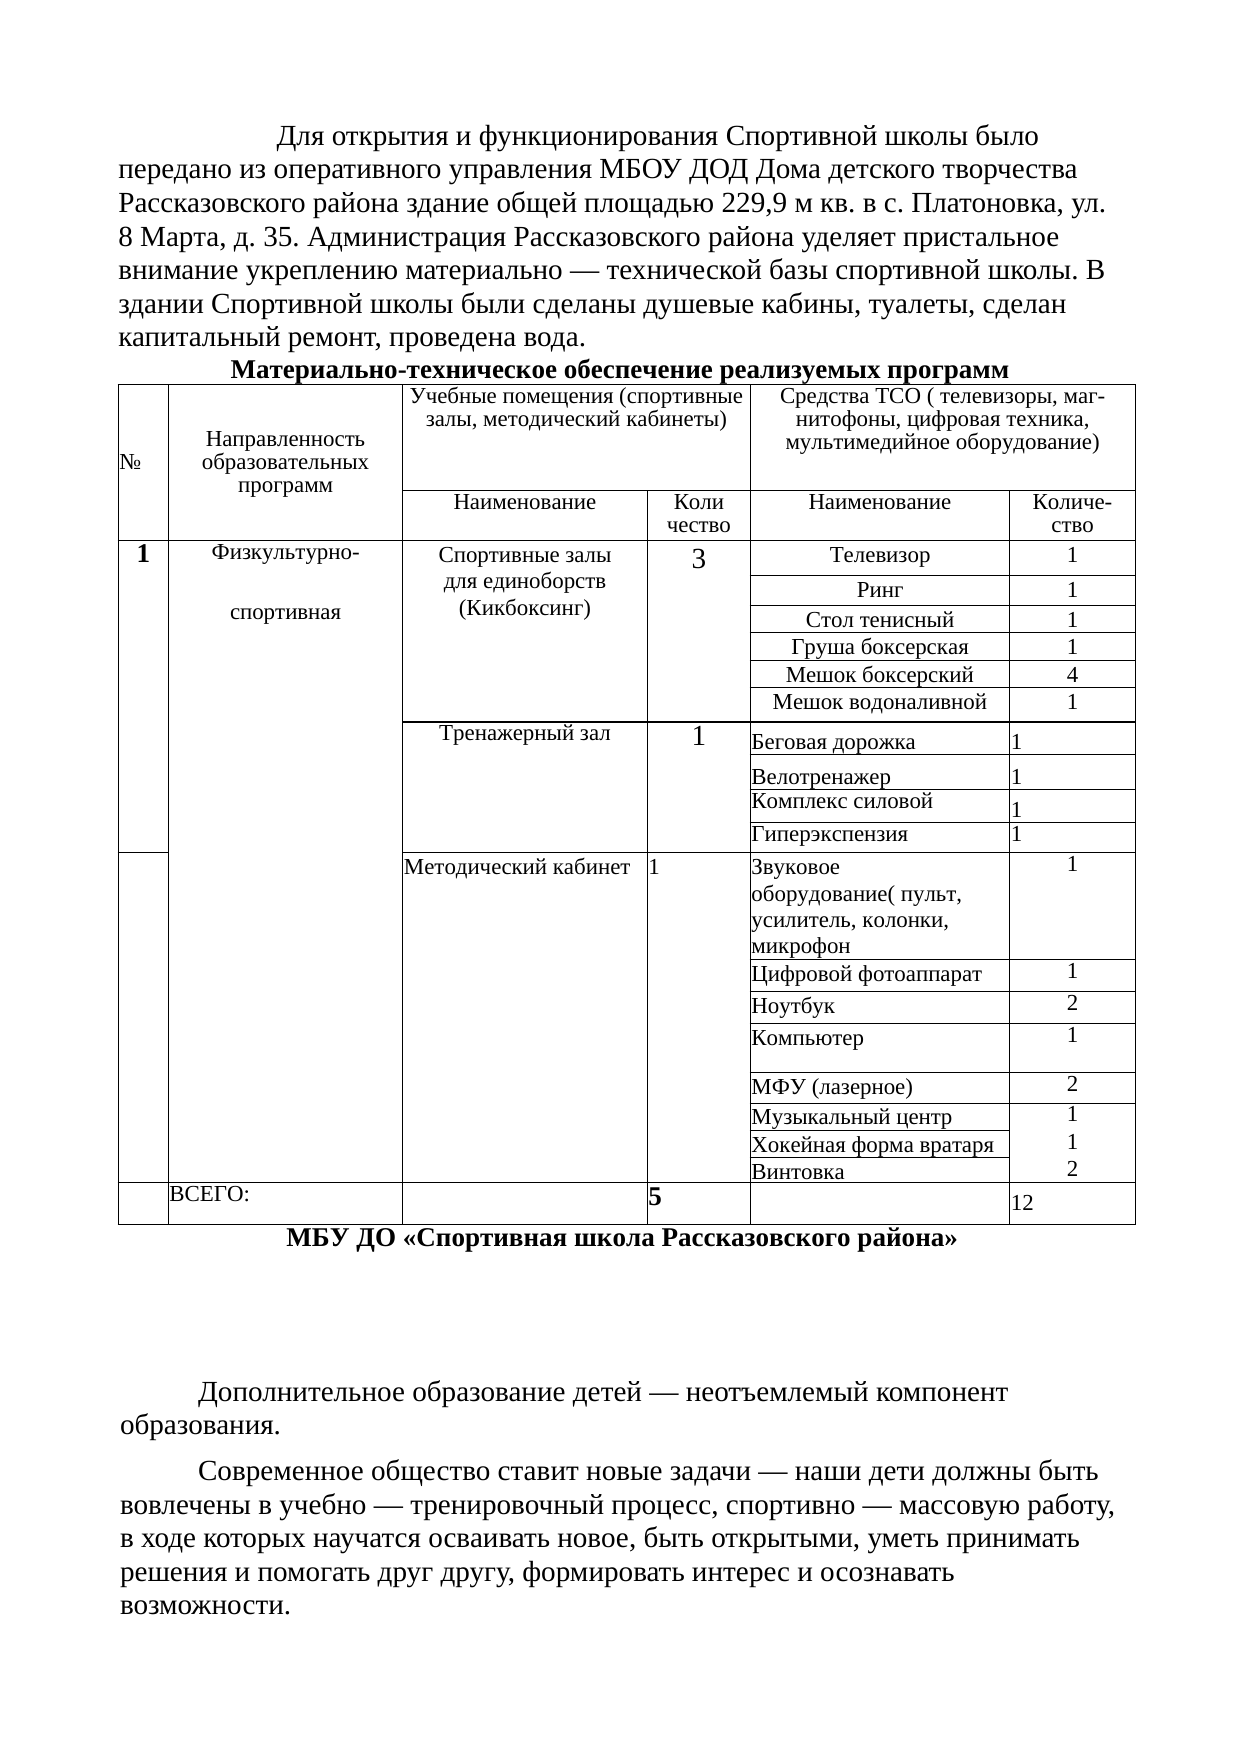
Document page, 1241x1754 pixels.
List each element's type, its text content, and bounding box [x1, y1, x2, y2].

table_cell МФУ (лазерное) [751, 1073, 1009, 1102]
table_cell 1 [1010, 1024, 1135, 1072]
table_cell [119, 1183, 168, 1224]
table_cell Звуковое оборудование( пульт, усилитель, колонки, микрофон [751, 853, 1009, 959]
table_cell 1 [1010, 960, 1135, 991]
table_cell 1 [1010, 633, 1135, 659]
table_cell 1 [1010, 823, 1135, 852]
table_cell 2 [1010, 1073, 1135, 1102]
table_cell Велотренажер [751, 755, 1009, 789]
table_cell Телевизор [751, 541, 1009, 575]
table_cell 1 [648, 723, 750, 852]
table_cell Цифровой фотоаппарат [751, 960, 1009, 991]
table_header Направленность образовательных программ [169, 497, 402, 540]
table_cell Количе- ство [1010, 491, 1135, 540]
table_cell 1 [1010, 688, 1135, 721]
table_cell ВСЕГО: [169, 1183, 402, 1224]
table_cell Физкультурно­- спортивная [169, 541, 402, 601]
table_cell Наименование [403, 491, 647, 540]
table_cell 3 [648, 541, 750, 721]
table_cell Груша боксерская [751, 633, 1009, 659]
table_cell 1 [1010, 1104, 1135, 1130]
table_header Учебные помещения (спортивные залы, методический кабинеты) [403, 385, 750, 482]
table_cell Гиперэкспензия [751, 823, 1009, 852]
table_header Направленность образовательных программ [169, 385, 402, 474]
table_cell Комплекс силовой [751, 790, 1009, 822]
table_cell [751, 1183, 1009, 1224]
table_header Средства ТСО ( телевизоры, маг- нитофоны, цифровая техника, мультимедийное оборудование) [751, 385, 1135, 490]
table_cell 1 [1010, 1130, 1135, 1157]
table_cell [119, 490, 168, 524]
table_cell Спортивные залы для единоборств (Кикбоксинг) [403, 541, 647, 721]
table_cell Физкультурно­- спортивная [169, 624, 402, 1182]
table_cell 2 [1010, 992, 1135, 1023]
text Современное общество ставит новые задачи — наши дети должны быть вовлечены в учебно — тренировочный процесс, спортивно — массовую работу, в ходе которых научатся осваивать новое, быть открытыми, уметь принимать решения и помогать друг другу, формировать интерес и осознавать возможности. [120, 1453, 1122, 1621]
table_cell Хокейная форма вратаря [751, 1131, 1009, 1157]
table_cell Тренажерный зал [403, 723, 647, 852]
table_cell [403, 482, 647, 490]
text Дополнительное образование детей — неотъемлемый компонент образования. [120, 1374, 1122, 1441]
text Для открытия и функционирования Спортивной школы было передано из оперативного управления МБОУ ДОД Дома детского творчества Рассказовского района здание общей площадью 229,9 м кв. в с. Платоновка, ул. 8 Марта, д. 35. Администрация Рассказовского района уделяет пристальное внимание укреплению материально — технической базы спортивной школы. В здании Спортивной школы были сделаны душевые кабины, туалеты, сделан капитальный ремонт, проведена вода. [118, 118, 1122, 353]
table_cell 1 [648, 853, 750, 1182]
table_cell Винтовка [751, 1158, 1009, 1182]
table_cell 1 [1010, 790, 1135, 822]
table_cell 1 [1010, 723, 1135, 754]
text МБУ ДО «Спортивная школа Рассказовского района» [122, 1225, 1122, 1252]
table_cell 1 [1010, 606, 1135, 632]
table_cell [403, 1183, 647, 1224]
table_cell [119, 482, 168, 490]
table_cell 1 [1010, 853, 1135, 959]
table_cell 1 [1010, 755, 1135, 789]
table_cell 1 [1010, 576, 1135, 605]
table_cell [119, 524, 168, 540]
table_cell Музыкальный центр [751, 1104, 1009, 1130]
table_cell 2 [1010, 1157, 1135, 1182]
text Материально-техническое обеспечение реализуемых программ [118, 353, 1122, 384]
table_cell Коли чество [648, 491, 750, 540]
table_cell Мешок водоналивной [751, 688, 1009, 721]
table_cell Наименование [751, 491, 1009, 540]
table_header № [119, 385, 168, 474]
table_cell Беговая дорожка [751, 723, 1009, 754]
table_cell Ноутбук [751, 992, 1009, 1023]
table_cell 4 [1010, 661, 1135, 687]
table_cell 1 [1010, 541, 1135, 575]
table_cell [647, 482, 750, 490]
table_cell [119, 853, 168, 1182]
table_cell Ринг [751, 576, 1009, 605]
table_cell Компьютер [751, 1024, 1009, 1072]
table_cell Стол тенисный [751, 606, 1009, 632]
table_cell 1 [119, 541, 168, 852]
table_cell Мешок боксерский [751, 661, 1009, 687]
table_cell Методический кабинет [403, 853, 647, 1182]
table_cell 5 [648, 1183, 750, 1224]
table_cell [119, 474, 168, 482]
table_cell 12 [1010, 1183, 1135, 1224]
